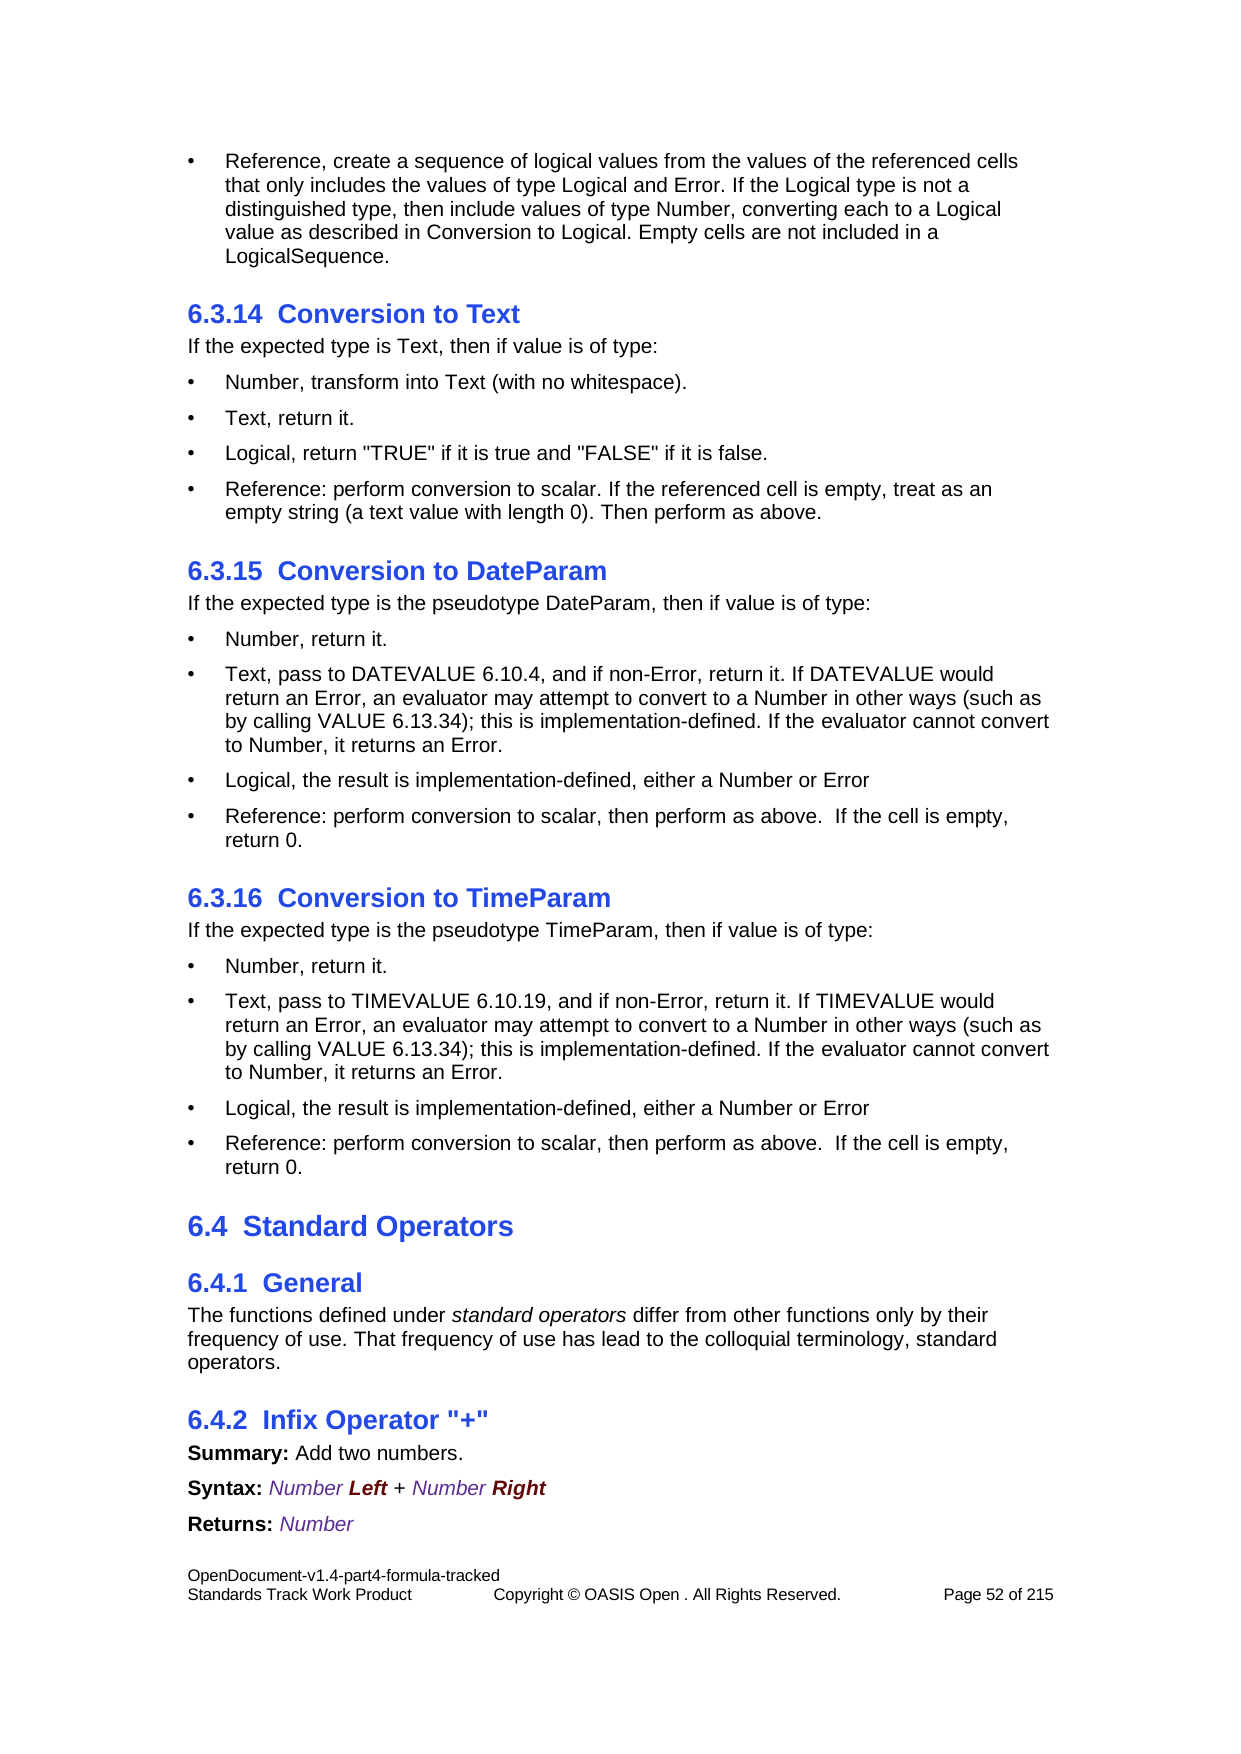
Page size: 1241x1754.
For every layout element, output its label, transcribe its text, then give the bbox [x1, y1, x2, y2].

text If the expected type is the pseudotype DateParam, then if value is of type: [187, 591, 1053, 615]
text Summary: Add two numbers. [187, 1441, 1053, 1465]
subtitle Conversion to DateParam [187, 555, 1053, 585]
list Reference: perform conversion to scalar, then perform as above. If the cell is empty, return 0. [187, 804, 1053, 852]
list Number, return it. [187, 627, 1053, 651]
list Text, pass to TIMEVALUE 6.10.19, and if non-Error, return it. If TIMEVALUE would return an Error, an evaluator may attempt to convert to a Number in other ways (such as by calling VALUE 6.13.34); this is implementation-defined. If the evaluator cannot convert to Number, it returns an Error. [187, 990, 1053, 1084]
list Text, return it. [187, 406, 1053, 429]
text Syntax: Number Left + Number Right [187, 1477, 1053, 1500]
subtitle Infix Operator "+" [187, 1405, 1053, 1435]
list Text, pass to DATEVALUE 6.10.4, and if non-Error, return it. If DATEVALUE would return an Error, an evaluator may attempt to convert to a Number in other ways (such as by calling VALUE 6.13.34); this is implementation-defined. If the evaluator cannot convert to Number, it returns an Error. [187, 663, 1053, 757]
subtitle Conversion to TimeParam [187, 883, 1053, 913]
text The functions defined under standard operators differ from other functions only by their frequency of use. That frequency of use has lead to the colloquial terminology, standard operators. [187, 1303, 1053, 1374]
text Returns: Number [187, 1512, 1053, 1536]
subtitle Conversion to Text [187, 299, 1053, 329]
subtitle General [187, 1267, 1053, 1297]
list Logical, the result is implementation-defined, either a Number or Error [187, 1096, 1053, 1120]
list Number, return it. [187, 954, 1053, 978]
subtitle Standard Operators [187, 1210, 1053, 1242]
text If the expected type is the pseudotype TimeParam, then if value is of type: [187, 919, 1053, 942]
text If the expected type is Text, then if value is of type: [187, 335, 1053, 358]
list Logical, return "TRUE" if it is true and "FALSE" if it is false. [187, 442, 1053, 465]
list Reference: perform conversion to scalar, then perform as above. If the cell is empty, return 0. [187, 1132, 1053, 1179]
list Logical, the result is implementation-defined, either a Number or Error [187, 769, 1053, 792]
list Reference: perform conversion to scalar. If the referenced cell is empty, treat as an empty string (a text value with length 0). Then perform as above. [187, 477, 1053, 524]
list Number, transform into Text (with no whitespace). [187, 370, 1053, 394]
list Reference, create a sequence of logical values from the values of the referenced cells that only includes the values of type Logical and Error. If the Logical type is not a distinguished type, then include values of type Number, converting each to a Logical value as described in Conversion to Logical. Empty cells are not included in a LogicalSequence. [187, 150, 1053, 268]
